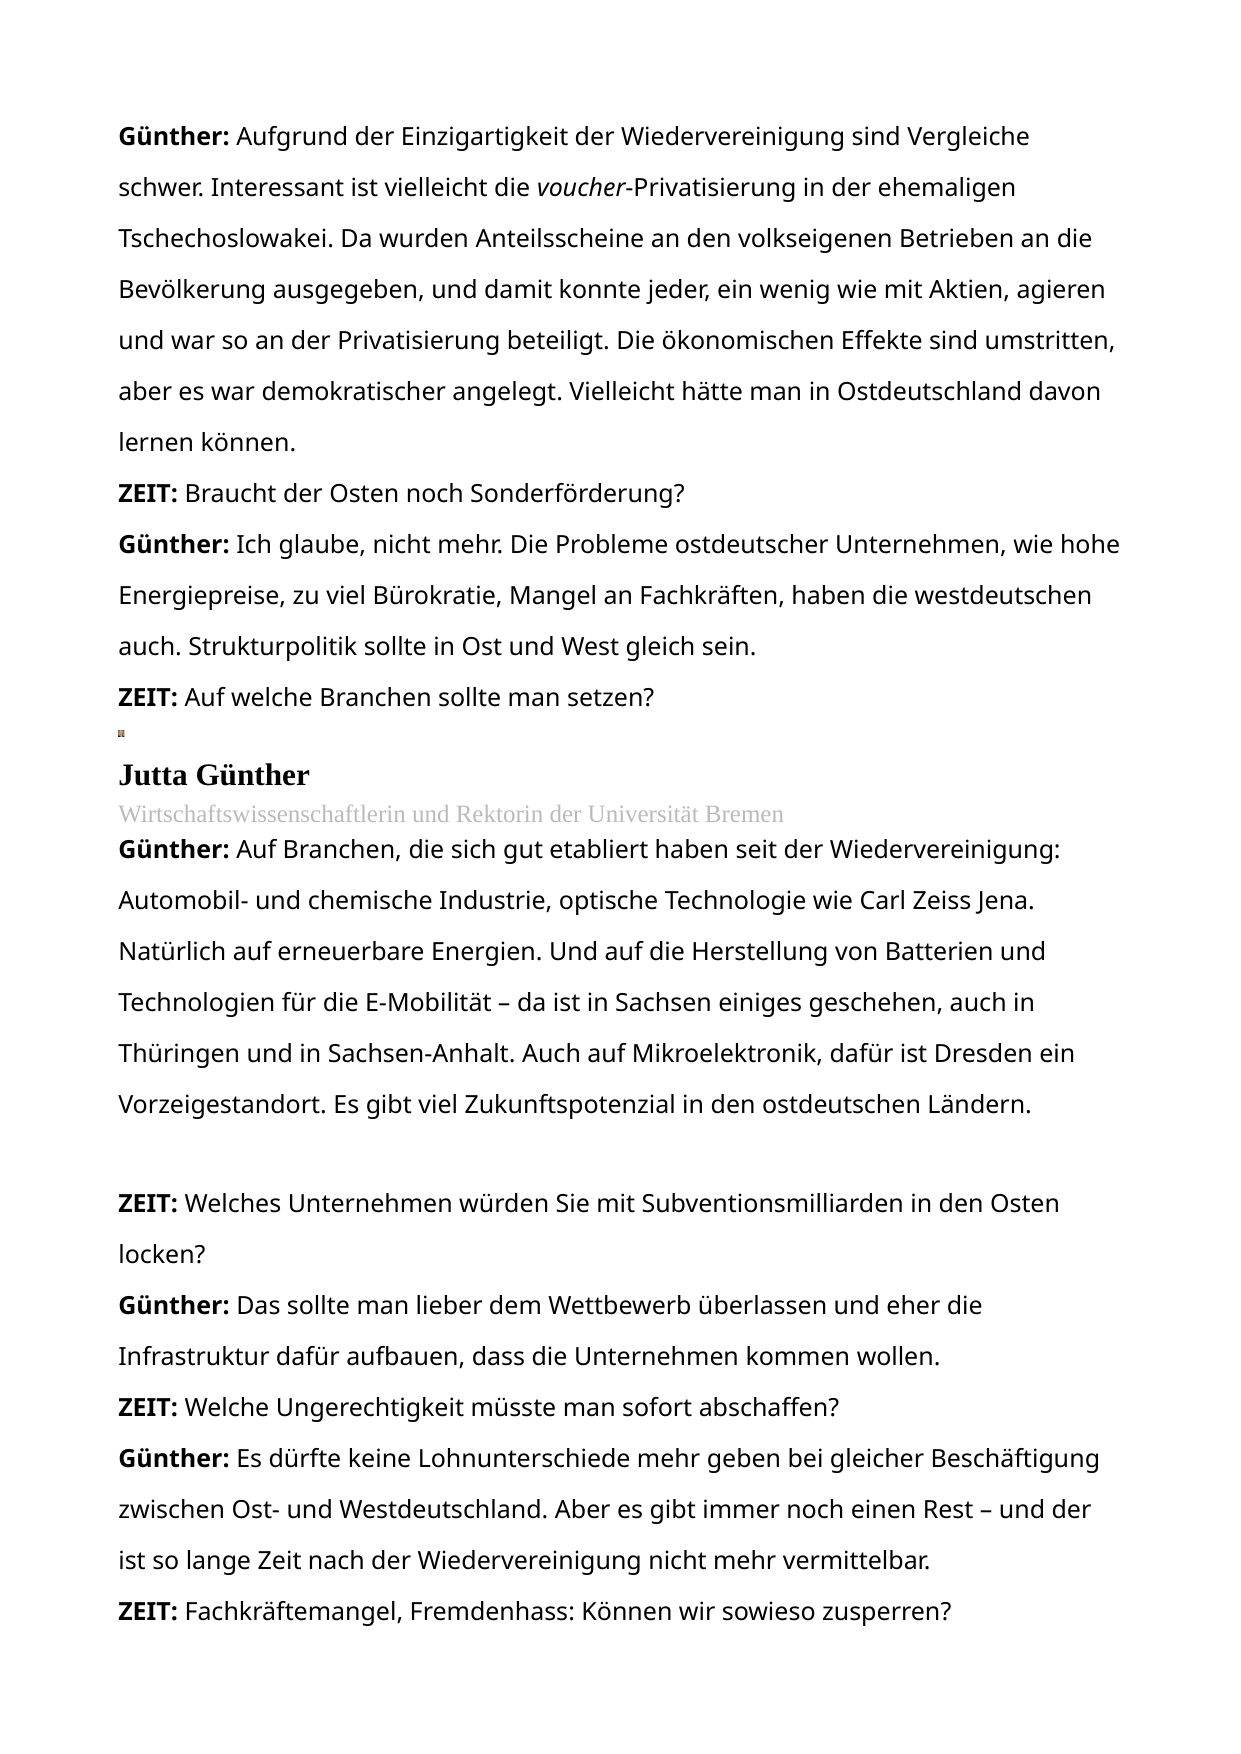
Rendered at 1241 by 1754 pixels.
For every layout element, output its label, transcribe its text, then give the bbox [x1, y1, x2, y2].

text Günther: Es dürfte keine Lohnunterschiede mehr geben bei gleicher Beschäftigung zwischen Ost- und Westdeutschland. Aber es gibt immer noch einen Rest – und der ist so lange Zeit nach der Wiedervereinigung nicht mehr vermittelbar. [118, 1441, 1122, 1577]
text Günther: Auf Branchen, die sich gut etabliert haben seit der Wiedervereinigung: Automobil- und chemische Industrie, optische Technologie wie Carl Zeiss Jena. Natürlich auf erneuerbare Energien. Und auf die Herstellung von Batterien und Technologien für die E-Mobilität – da ist in Sachsen einiges geschehen, auch in Thüringen und in Sachsen-Anhalt. Auch auf Mikroelektronik, dafür ist Dresden ein Vorzeigestandort. Es gibt viel Zukunftspotenzial in den ostdeutschen Ländern. [118, 832, 1122, 1121]
text Günther: Aufgrund der Einzigartigkeit der Wiedervereinigung sind Vergleiche schwer. Interessant ist vielleicht die voucher-Privatisierung in der ehemaligen Tschechoslowakei. Da wurden Anteilsscheine an den volkseigenen Betrieben an die Bevölkerung ausgegeben, und damit konnte jeder, ein wenig wie mit Aktien, agieren und war so an der Privatisierung beteiligt. Die ökonomischen Effekte sind umstritten, aber es war demokratischer angelegt. Vielleicht hätte man in Ostdeutschland davon lernen können. [118, 118, 1122, 458]
text ZEIT: Auf welche Branchen sollte man setzen? [118, 679, 1122, 714]
picture [118, 730, 125, 737]
text ZEIT: Welches Unternehmen würden Sie mit Subventionsmilliarden in den Osten locken? [118, 1186, 1122, 1271]
subtitle Jutta Günther [118, 756, 1122, 792]
text ZEIT: Fachkräftemangel, Fremdenhass: Können wir sowieso zusperren? [118, 1594, 1122, 1628]
text ZEIT: Welche Ungerechtigkeit müsste man sofort abschaffen? [118, 1390, 1122, 1424]
text Wirtschaftswissenschaftlerin und Rektorin der Universität Bremen [118, 799, 1122, 828]
text Günther: Ich glaube, nicht mehr. Die Probleme ostdeutscher Unternehmen, wie hohe Energiepreise, zu viel Bürokratie, Mangel an Fachkräften, haben die westdeutschen auch. Strukturpolitik sollte in Ost und West gleich sein. [118, 526, 1122, 663]
text ZEIT: Braucht der Osten noch Sonderförderung? [118, 475, 1122, 509]
text Günther: Das sollte man lieber dem Wettbewerb überlassen und eher die Infrastruktur dafür aufbauen, dass die Unternehmen kommen wollen. [118, 1288, 1122, 1373]
